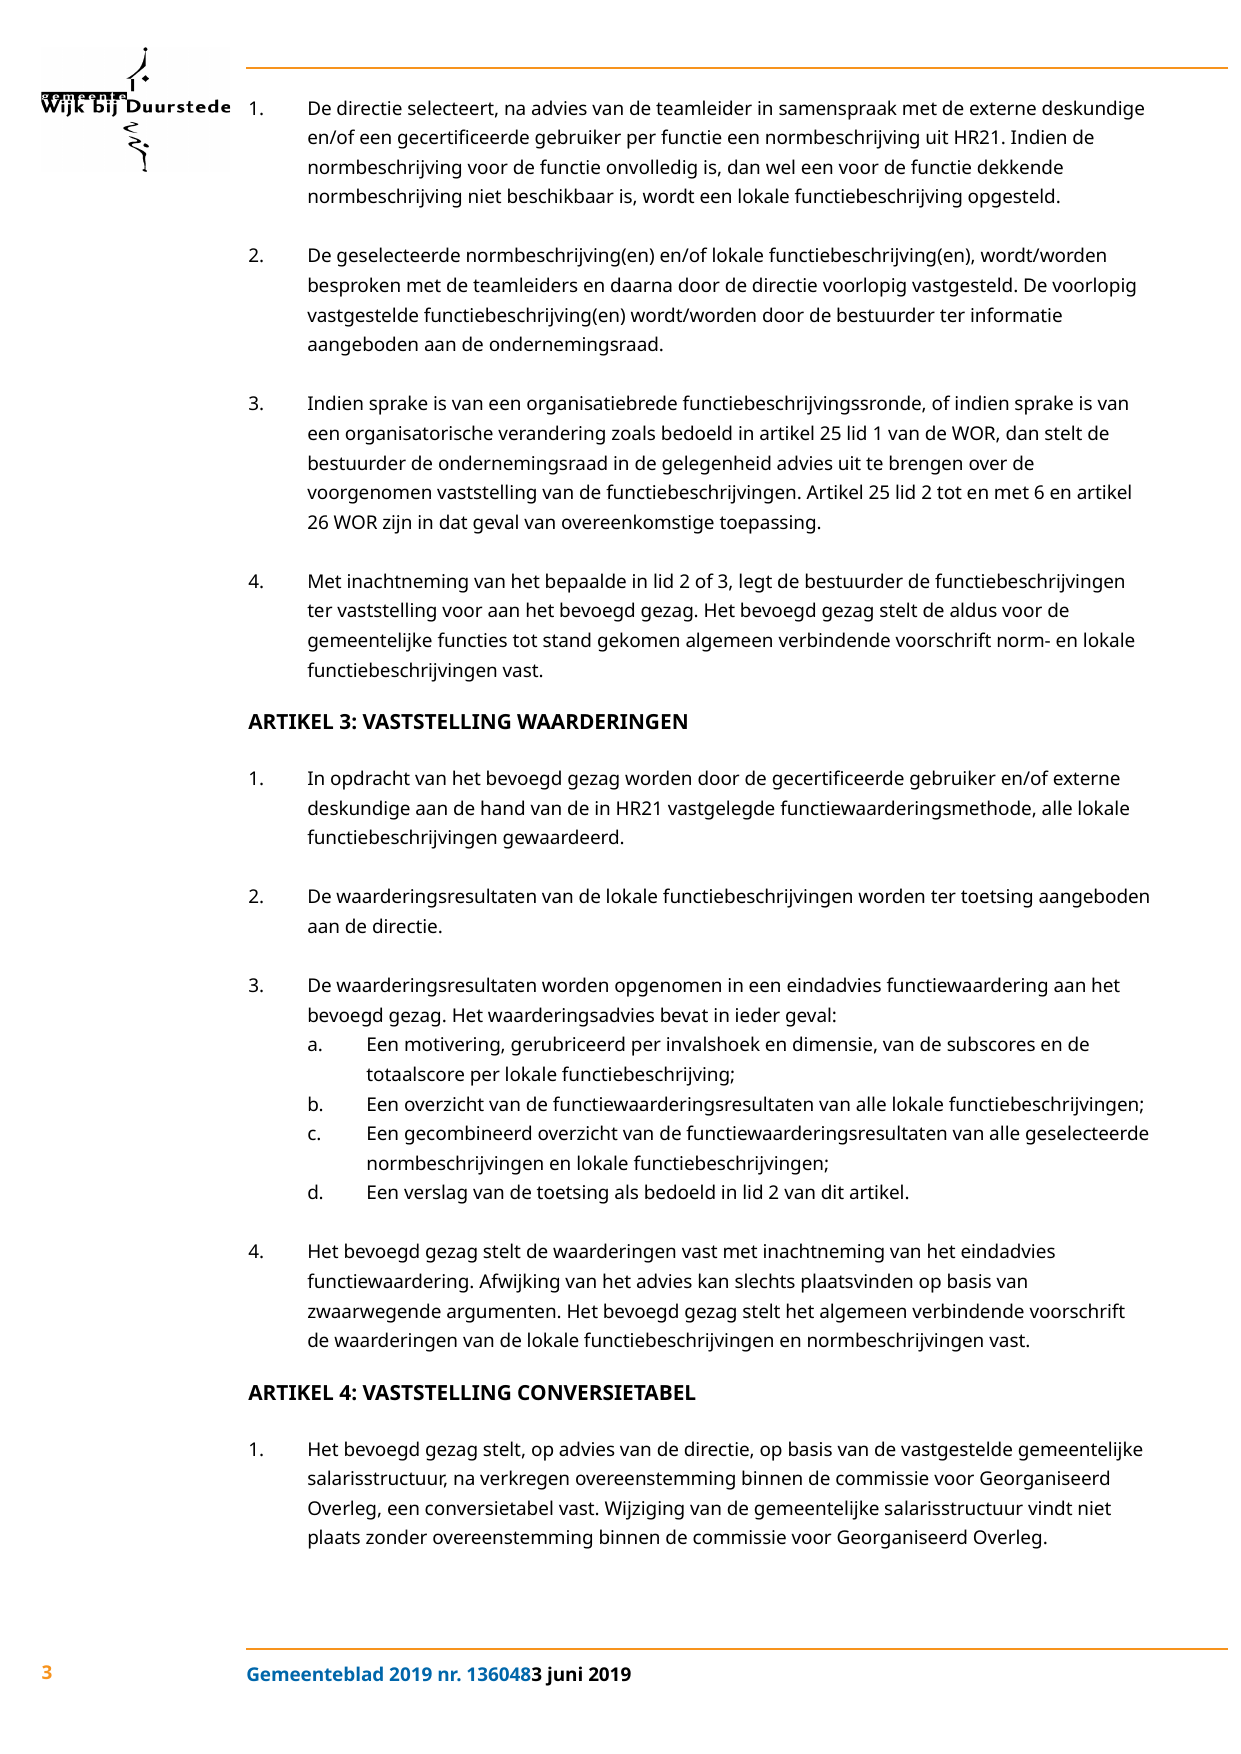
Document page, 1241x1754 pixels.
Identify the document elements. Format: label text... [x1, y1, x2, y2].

list De geselecteerde normbeschrijving(en) en/of lokale functiebeschrijving(en), wordt/worden besproken met de teamleiders en daarna door de directie voorlopig vastgesteld. De voorlopig vastgestelde functiebeschrijving(en) wordt/worden door de bestuurder ter informatie aangeboden aan de ondernemingsraad. [248, 243, 1152, 357]
list Een gecombineerd overzicht van de functiewaarderingsresultaten van alle geselecteerde normbeschrijvingen en lokale functiebeschrijvingen; [307, 1120, 1152, 1176]
list Een motivering, gerubriceerd per invalshoek en dimensie, van de subscores en de totaalscore per lokale functiebeschrijving; [307, 1032, 1152, 1087]
list Een overzicht van de functiewaarderingsresultaten van alle lokale functiebeschrijvingen; [307, 1091, 1152, 1116]
list Het bevoegd gezag stelt de waarderingen vast met inachtneming van het eindadvies functiewaardering. Afwijking van het advies kan slechts plaatsvinden op basis van zwaarwegende argumenten. Het bevoegd gezag stelt het algemeen verbindende voorschrift de waarderingen van de lokale functiebeschrijvingen en normbeschrijvingen vast. [248, 1239, 1152, 1353]
list Een verslag van de toetsing als bedoeld in lid 2 van dit artikel. [307, 1179, 1152, 1205]
list De waarderingsresultaten worden opgenomen in een eindadvies functiewaardering aan het bevoegd gezag. Het waarderingsadvies bevat in ieder geval: [248, 972, 1152, 1028]
list In opdracht van het bevoegd gezag worden door de gecertificeerde gebruiker en/of externe deskundige aan de hand van de in HR21 vastgelegde functiewaarderingsmethode, alle lokale functiebeschrijvingen gewaardeerd. [248, 765, 1152, 850]
text ARTIKEL 3: VASTSTELLING WAARDERINGEN [248, 707, 1152, 736]
list De waarderingsresultaten van de lokale functiebeschrijvingen worden ter toetsing aangeboden aan de directie. [248, 884, 1152, 939]
list Indien sprake is van een organisatiebrede functiebeschrijvingssronde, of indien sprake is van een organisatorische verandering zoals bedoeld in artikel 25 lid 1 van de WOR, dan stelt de bestuurder de ondernemingsraad in de gelegenheid advies uit te brengen over de voorgenomen vaststelling van de functiebeschrijvingen. Artikel 25 lid 2 tot en met 6 en artikel 26 WOR zijn in dat geval van overeenkomstige toepassing. [248, 391, 1152, 535]
list Met inachtneming van het bepaalde in lid 2 of 3, legt de bestuurder de functiebeschrijvingen ter vaststelling voor aan het bevoegd gezag. Het bevoegd gezag stelt de aldus voor de gemeentelijke functies tot stand gekomen algemeen verbindende voorschrift norm- en lokale functiebeschrijvingen vast. [248, 568, 1152, 683]
list Het bevoegd gezag stelt, op advies van de directie, op basis van de vastgestelde gemeentelijke salarisstructuur, na verkregen overeenstemming binnen de commissie voor Georganiseerd Overleg, een conversietabel vast. Wijziging van de gemeentelijke salarisstructuur vindt niet plaats zonder overeenstemming binnen de commissie voor Georganiseerd Overleg. [248, 1436, 1152, 1550]
picture [41, 47, 231, 172]
text ARTIKEL 4: VASTSTELLING CONVERSIETABEL [248, 1378, 1152, 1406]
list De directie selecteert, na advies van de teamleider in samenspraak met de externe deskundige en/of een gecertificeerde gebruiker per functie een normbeschrijving uit HR21. Indien de normbeschrijving voor de functie onvolledig is, dan wel een voor de functie dekkende normbeschrijving niet beschikbaar is, wordt een lokale functiebeschrijving opgesteld. [248, 95, 1152, 209]
